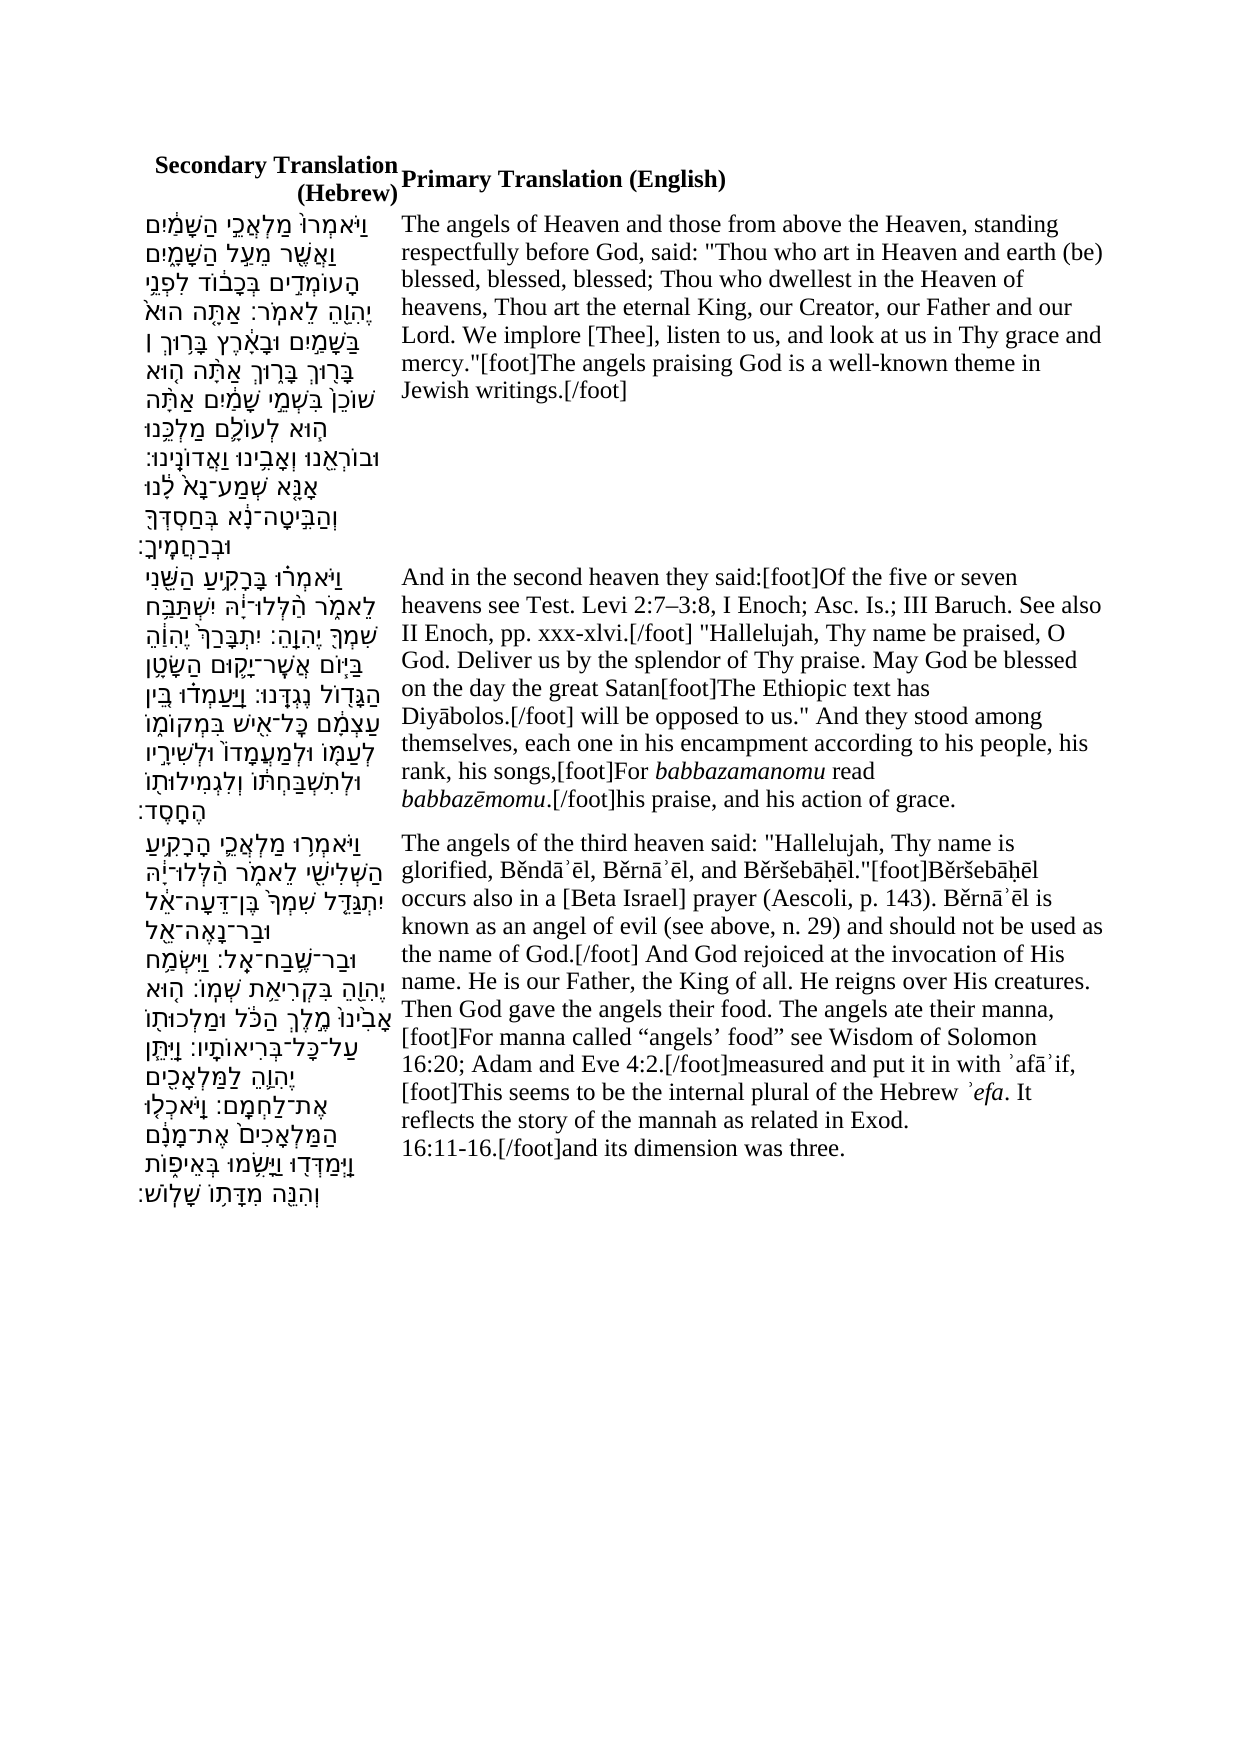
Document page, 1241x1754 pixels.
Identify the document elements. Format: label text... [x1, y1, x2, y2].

table_cell The angels of the third heaven said: "Hallelujah, Thy name is glorified, Běndāʾēl, Běrnāʾēl, and Běršebāḥēl."[foot]Běršebāḥēl occurs also in a [Beta Israel] prayer (Aescoli, p. 143). Běrnāʾēl is known as an angel of evil (see above, n. 29) and should not be used as the name of God.[/foot] And God rejoiced at the invocation of His name. He is our Father, the King of all. He reigns over His creatures. Then God gave the angels their food. The angels ate their manna,[foot]For manna called “angels’ food” see Wisdom of Solomon 16:20; Adam and Eve 4:2.[/foot]measured and put it in with ʾafāʾif,[foot]This seems to be the internal plural of the Hebrew ʾefa. It reflects the story of the mannah as related in Exod. 16:11-16.[/foot]and its dimension was three. [400, 827, 1105, 1209]
table_cell וַיֹּאמְרוּ֙ מַלְאֲכֵ֣י הַשָּׁמַ֔יִם וַאֲשֶׁ֖ר מֵעַ֣ל הַשָּׁמָ֑יִם הָעוֹמְדִ֣ים בְּכָב֔וֹד לִפְנֵ֥י יֶהִוַ֖הֵ לֵאמֹֽר׃ אַתָּ֤ה הוּא֙ בַּשָּׁמַ֣יִם וּבָאָ֔רֶץ בָּר֥וּךְ ׀ בָּר֖וּךְ בָּר֑וּךְ אַתָּ֨ה ה֤וּא שׁוֹכֵן֙ בִּשְׁמֵ֣י שָׁמַ֔יִם אַתָּ֨ה ה֧וּא לְעוֹלָ֛ם מַלְכֵּ֥נוּ וּבוֹרְאֵ֖נוּ וְאָבִ֥ינוּ וַאֲדוֹנֵֽינוּ׃ אָנָּ֤א שְׁמַע־נָא֙ לָ֔נוּ וְהַבִּ֣יטָה־נָ֔א בְּחַסְדְּךָ֖ וּבְרַחֲמֶֽיךָ׃ [135, 209, 400, 562]
table_cell The angels of Heaven and those from above the Heaven, standing respectfully before God, said: "Thou who art in Heaven and earth (be) blessed, blessed, blessed; Thou who dwellest in the Heaven of heavens, Thou art the eternal King, our Creator, our Father and our Lord. We implore [Thee], listen to us, and look at us in Thy grace and mercy."[foot]The angels praising God is a well-known theme in Jewish writings.[/foot] [400, 209, 1105, 562]
table_header Primary Translation (English) [400, 150, 1105, 208]
table_cell וַיֹּאמְר֗וּ בָּרָקִ֥יעַ הַשֵּׁ֖נִי לֵאמֹ֑ר הַ֨לְּלוּ־יָ֔הּ יִשְׁתַּבַּ֥ח שִׁמְךָ֖ יֶהִוַֽהֵ׃ יִתְבָּרַךְ֙ יֶהִוַ֔הֵ בַּיּ֧וֹם אֲשֶֽׁר־יָק֛וּם הַשָּׂטָ֥ן הַגָּד֖וֹל נֶגְדֵּֽנוּ׃ וַֽיַּעַמְד֗וּ בֵּ֚ין עַצְמָ֔ם כׇּל־אִ֖ישׁ בִּמְקוֹמ֑וֹ לְעַמּ֤וֹ וּלְמַעֲמָדוֹ֙ וּלְשִׁירָ֣יו וּלְתִשְׁבַּחְתּ֔וֹ וְלִגְמִילוּת֖וֹ הֶחָֽסֶד׃ [135, 562, 400, 827]
table_cell וַיֹּאמְר֥וּ מַלְאֲכֵ֛י הָרָקִ֥יעַ הַשְּׁלִישִׁ֖י לֵאמֹ֑ר הַ֨לְּלוּ־יָ֔הּ יִתְגַּדֵּ֤ל שִׁמְךָ֙ בֶּן־דֵּעָה־אֵ֔ל וּבַר־נָאֶה־אֵ֖ל וּבַר־שֶׁ֥בַח־אֵֽל׃ וַיִּשְׂמַ֥ח יֶהִוַ֖הֵ בִּקְרִיאַ֥ת שְׁמֽוֹ׃ ה֤וּא אָבִ֙ינוּ֙ מֶ֣לֶךְ הַכֹּ֔ל וּמַלְכוּת֖וֹ עַל־כָּל־בְּרִיאוֹתָֽיו׃ וַֽיִּתֵּ֧ן יֶהִוַ֛הֵ לַמַּלְאָכִ֖ים אֶת־לַחְמָֽם׃ וַֽיֹּאכְל֤וּ הַמַּלְאָכִים֙ אֶת־מָנָ֔ם וַֽיְּמַדְּד֖וּ וַיָּשִׂ֥מוּ בְּאֵיפ֑וֹת וְהִנֵּ֖ה מִדָּת֥וֹ שָׁלֽוֹשׁ׃ [135, 827, 400, 1209]
table_header Secondary Translation (Hebrew) [135, 150, 400, 208]
table_cell And in the second heaven they said:[foot]Of the five or seven heavens see Test. Levi 2:7–3:8, I Enoch; Asc. Is.; III Baruch. See also II Enoch, pp. xxx-xlvi.[/foot] "Hallelujah, Thy name be praised, O God. Deliver us by the splendor of Thy praise. May God be blessed on the day the great Satan[foot]The Ethiopic text has Diyābolos.[/foot] will be opposed to us." And they stood among themselves, each one in his encampment according to his people, his rank, his songs,[foot]For babbazamanomu read babbazēmomu.[/foot]his praise, and his action of grace. [400, 562, 1105, 827]
